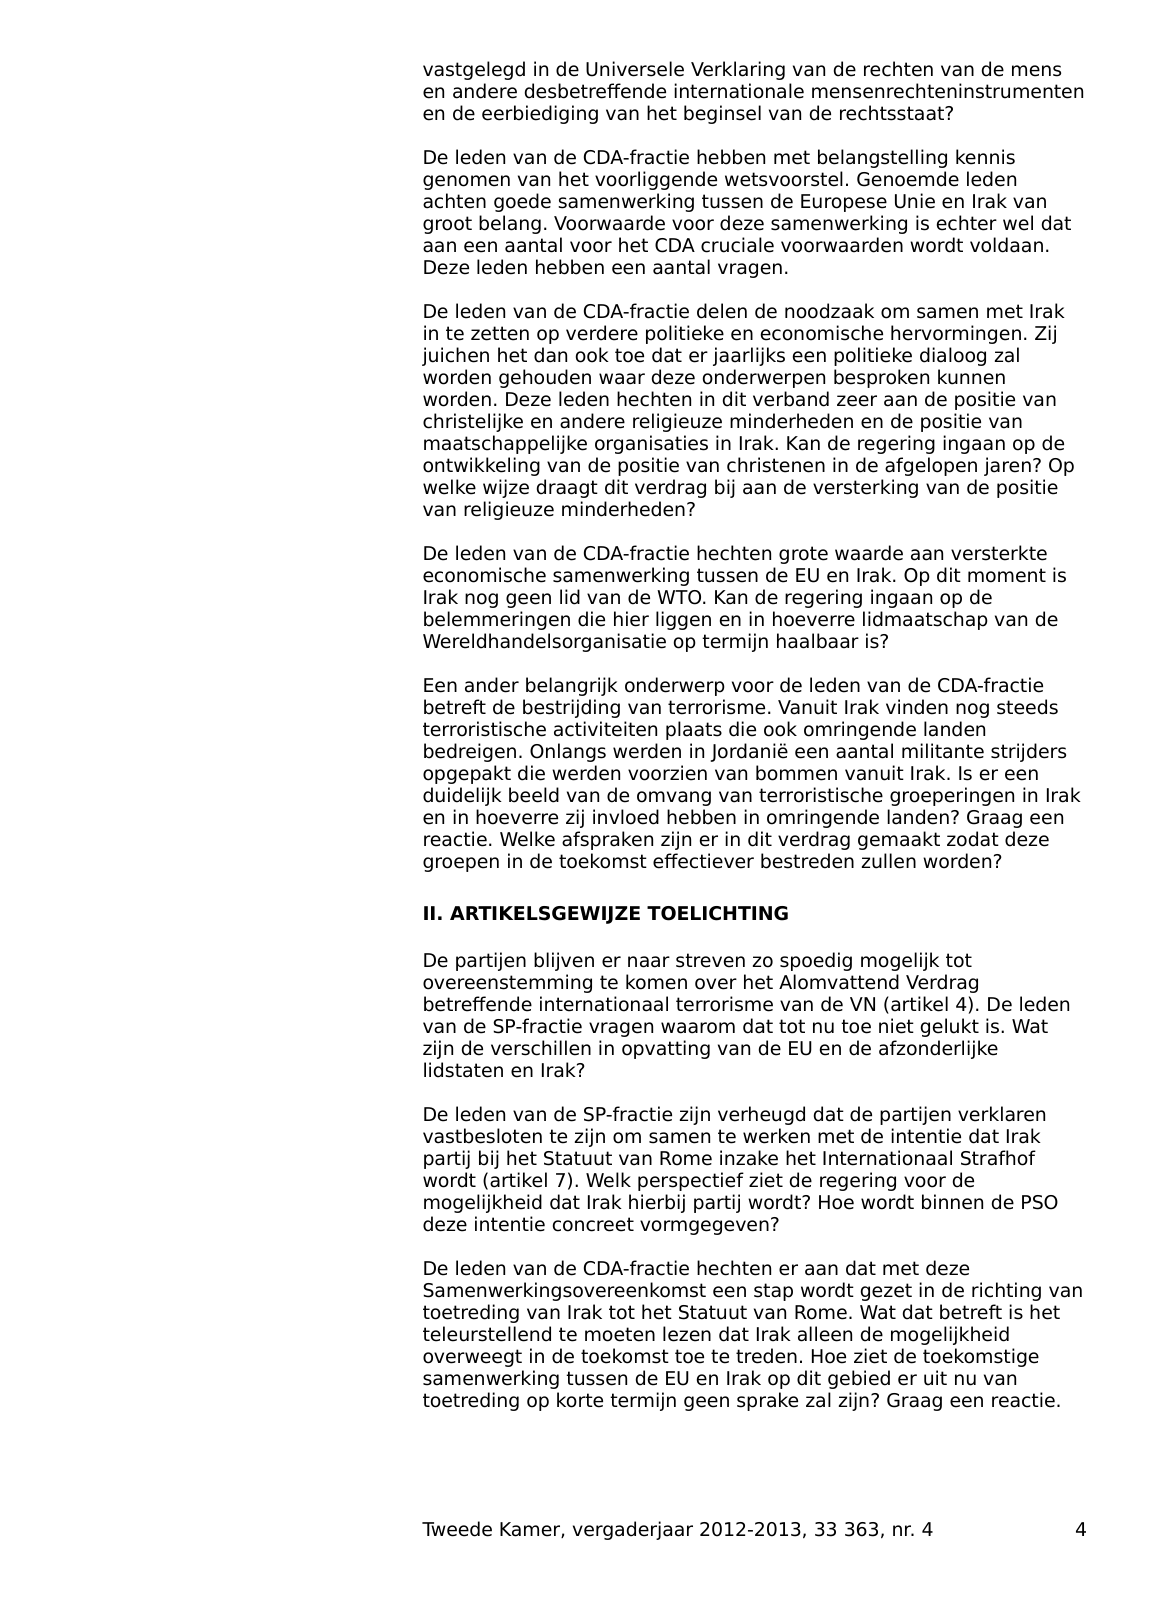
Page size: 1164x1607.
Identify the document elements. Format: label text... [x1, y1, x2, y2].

text De leden van de CDA-fractie delen de noodzaak om samen met Irak in te zetten op verdere politieke en economische hervormingen. Zij juichen het dan ook toe dat er jaarlijks een politieke dialoog zal worden gehouden waar deze onderwerpen besproken kunnen worden. Deze leden hechten in dit verband zeer aan de positie van christelijke en andere religieuze minderheden en de positie van maatschappelijke organisaties in Irak. Kan de regering ingaan op de ontwikkeling van de positie van christenen in de afgelopen jaren? Op welke wijze draagt dit verdrag bij aan de versterking van de positie van religieuze minderheden? [422, 301, 1087, 521]
text De leden van de CDA-fractie hebben met belangstelling kennis genomen van het voorliggende wetsvoorstel. Genoemde leden achten goede samenwerking tussen de Europese Unie en Irak van groot belang. Voorwaarde voor deze samenwerking is echter wel dat aan een aantal voor het CDA cruciale voorwaarden wordt voldaan. Deze leden hebben een aantal vragen. [422, 147, 1087, 279]
text De leden van de SP-fractie zijn verheugd dat de partijen verklaren vastbesloten te zijn om samen te werken met de intentie dat Irak partij bij het Statuut van Rome inzake het Internationaal Strafhof wordt (artikel 7). Welk perspectief ziet de regering voor de mogelijkheid dat Irak hierbij partij wordt? Hoe wordt binnen de PSO deze intentie concreet vormgegeven? [422, 1104, 1087, 1236]
text De leden van de CDA-fractie hechten er aan dat met deze Samenwerkingsovereenkomst een stap wordt gezet in de richting van toetreding van Irak tot het Statuut van Rome. Wat dat betreft is het teleurstellend te moeten lezen dat Irak alleen de mogelijkheid overweegt in de toekomst toe te treden. Hoe ziet de toekomstige samenwerking tussen de EU en Irak op dit gebied er uit nu van toetreding op korte termijn geen sprake zal zijn? Graag een reactie. [422, 1258, 1087, 1412]
text De leden van de CDA-fractie hechten grote waarde aan versterkte economische samenwerking tussen de EU en Irak. Op dit moment is Irak nog geen lid van de WTO. Kan de regering ingaan op de belemmeringen die hier liggen en in hoeverre lidmaatschap van de Wereldhandelsorganisatie op termijn haalbaar is? [422, 543, 1087, 653]
text De partijen blijven er naar streven zo spoedig mogelijk tot overeenstemming te komen over het Alomvattend Verdrag betreffende internationaal terrorisme van de VN (artikel 4). De leden van de SP-fractie vragen waarom dat tot nu toe niet gelukt is. Wat zijn de verschillen in opvatting van de EU en de afzonderlijke lidstaten en Irak? [422, 950, 1087, 1082]
text Een ander belangrijk onderwerp voor de leden van de CDA-fractie betreft de bestrijding van terrorisme. Vanuit Irak vinden nog steeds terroristische activiteiten plaats die ook omringende landen bedreigen. Onlangs werden in Jordanië een aantal militante strijders opgepakt die werden voorzien van bommen vanuit Irak. Is er een duidelijk beeld van de omvang van terroristische groeperingen in Irak en in hoeverre zij invloed hebben in omringende landen? Graag een reactie. Welke afspraken zijn er in dit verdrag gemaakt zodat deze groepen in de toekomst effectiever bestreden zullen worden? [422, 675, 1087, 873]
text vastgelegd in de Universele Verklaring van de rechten van de mens en andere desbetreffende internationale mensenrechteninstrumenten en de eerbiediging van het beginsel van de rechtsstaat? [422, 59, 1087, 125]
subtitle II. ARTIKELSGEWIJZE TOELICHTING [422, 903, 1087, 925]
